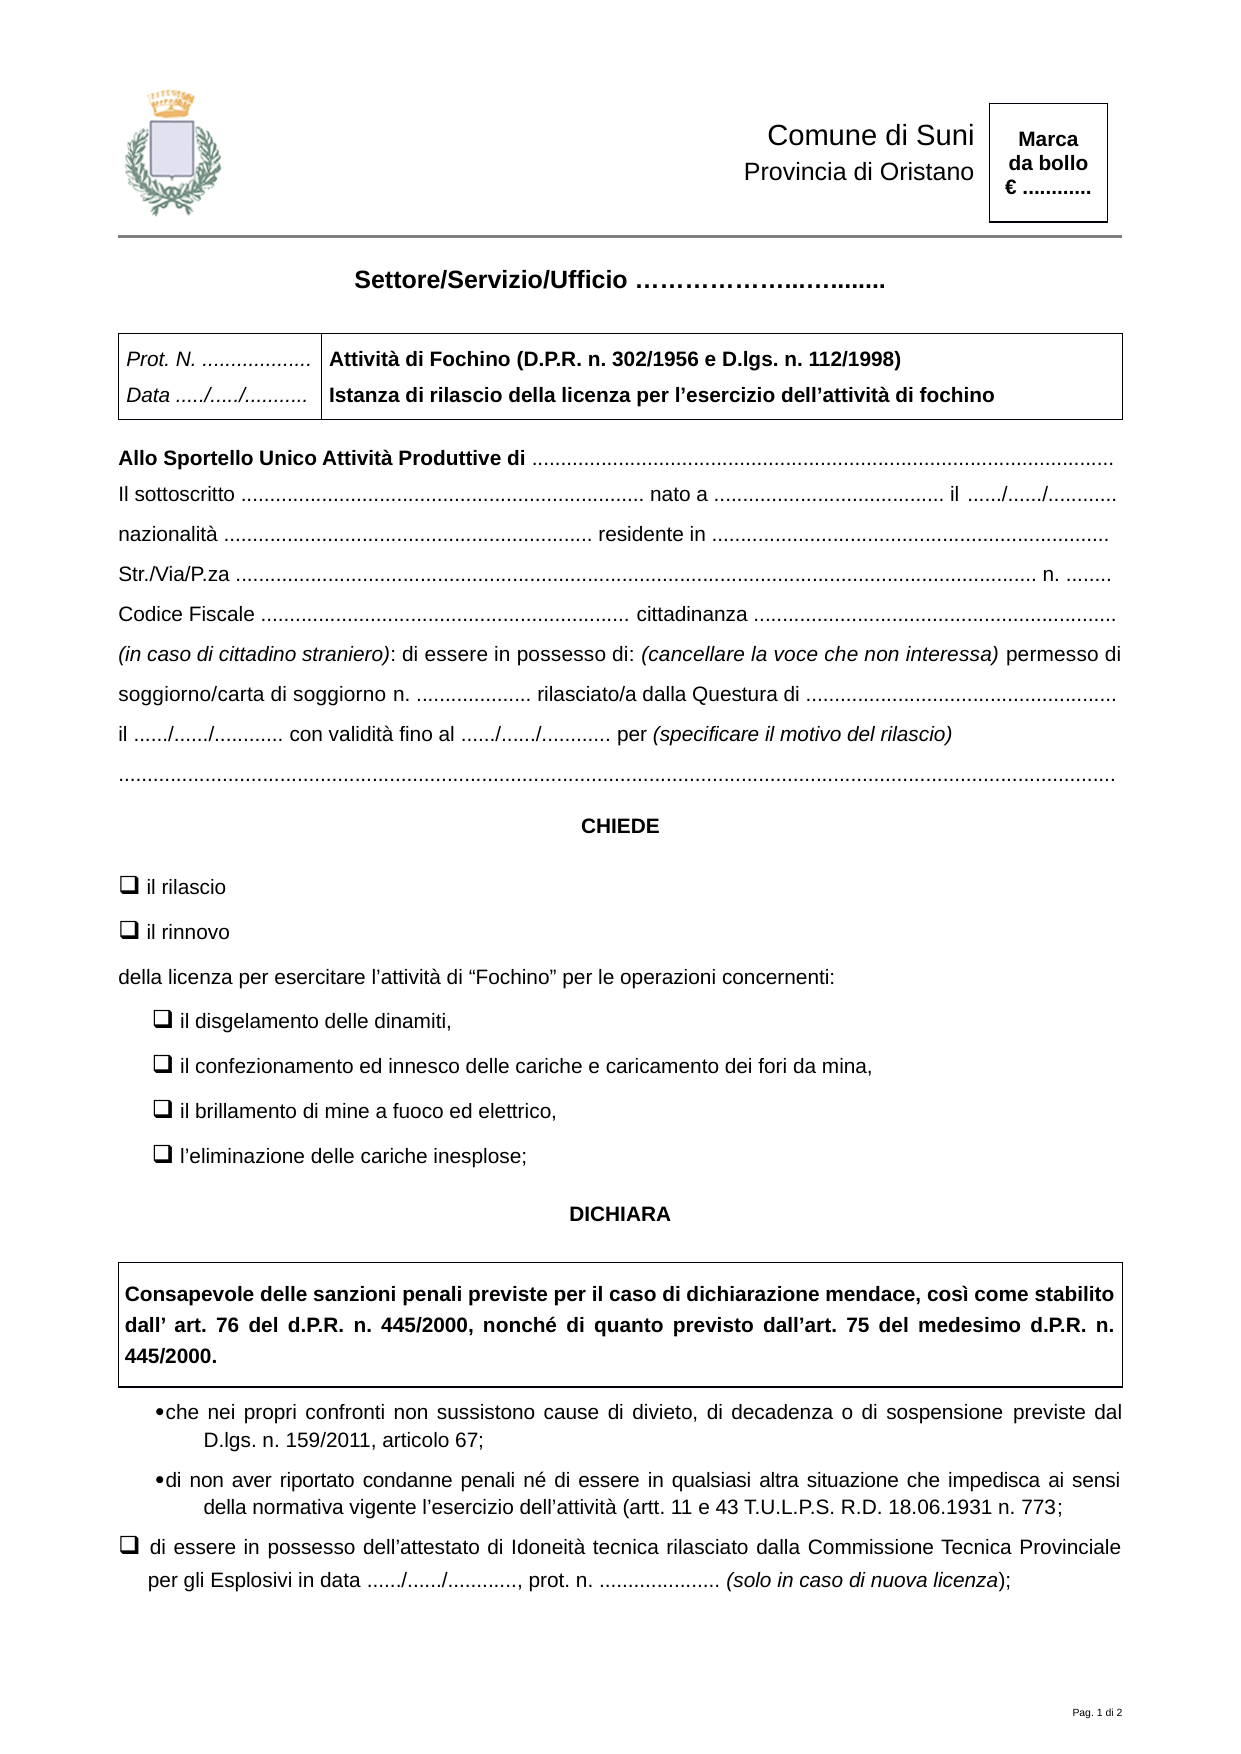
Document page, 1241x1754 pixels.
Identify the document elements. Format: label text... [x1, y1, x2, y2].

text Str./Via/P.za ........................................................................................................................................... n. ........ [118, 562, 1122, 586]
table_header Prot. N. ................... Data ...../...../........... [119, 334, 321, 419]
text  il brillamento di mine a fuoco ed elettrico, [152, 1099, 1122, 1124]
text della licenza per esercitare l’attività di “Fochino” per le operazioni concernenti: [118, 965, 1122, 989]
text il ....../....../............ con validità fino al ....../....../............ per (specificare il motivo del rilascio) [118, 722, 1122, 746]
text Il sottoscritto ...................................................................... nato a ........................................ il ....../....../............ [118, 482, 1122, 506]
text [1108, 118, 1122, 152]
text CHIEDE [118, 814, 1122, 838]
text soggiorno/carta di soggiorno n. .................... rilasciato/a dalla Questura di ...................................................... [118, 682, 1122, 706]
picture [122, 87, 224, 118]
list che nei propri confronti non sussistono cause di divieto, di decadenza o di sospensione previste dal D.lgs. n. 159/2011, articolo 67; [156, 1400, 1122, 1452]
text  il disgelamento delle dinamiti, [152, 1009, 1122, 1034]
text ............................................................................................................................................................................. [118, 762, 1122, 786]
text (in caso di cittadino straniero): di essere in possesso di: (cancellare la voce che non interessa) permesso di [118, 642, 1122, 666]
text  il rinnovo [118, 920, 1122, 945]
picture [122, 152, 224, 157]
table_header Attività di Fochino (D.P.R. n. 302/1956 e D.lgs. n. 112/1998) Istanza di rilascio della licenza per l’esercizio dell’attività di fochino [322, 334, 1122, 419]
text Codice Fiscale ................................................................ cittadinanza ............................................................... [118, 602, 1122, 626]
text Allo Sportello Unico Attività Produttive di ..................................................................................................... [118, 445, 1122, 469]
text Comune di Suni [118, 118, 989, 152]
table_header Marca da bollo € ............ [990, 104, 1107, 221]
picture [122, 185, 224, 219]
list di non aver riportato condanne penali né di essere in qualsiasi altra situazione che impedisca ai sensi della normativa vigente l’esercizio dell’attività (artt. 11 e 43 T.U.L.P.S. R.D. 18.06.1931 n. 773; [156, 1468, 1122, 1519]
text  il rilascio [118, 875, 1122, 900]
text  di essere in possesso dell’attestato di Idoneità tecnica rilasciato dalla Commissione Tecnica Provinciale per gli Esplosivi in data ....../....../............, prot. n. ..................... (solo in caso di nuova licenza); [118, 1535, 1122, 1591]
text  il confezionamento ed innesco delle cariche e caricamento dei fori da mina, [152, 1054, 1122, 1079]
table_header Consapevole delle sanzioni penali previste per il caso di dichiarazione mendace, così come stabilito dall’ art. 76 del d.P.R. n. 445/2000, nonché di quanto previsto dall’art. 75 del medesimo d.P.R. n. 445/2000. [119, 1263, 1122, 1386]
text DICHIARA [118, 1201, 1122, 1225]
text Provincia di Oristano [118, 157, 989, 185]
text Settore/Servizio/Ufficio ………………...…........ [118, 265, 1122, 293]
text nazionalità ................................................................ residente in ..................................................................... [118, 522, 1122, 546]
text  l’eliminazione delle cariche inesplose; [152, 1144, 1122, 1169]
